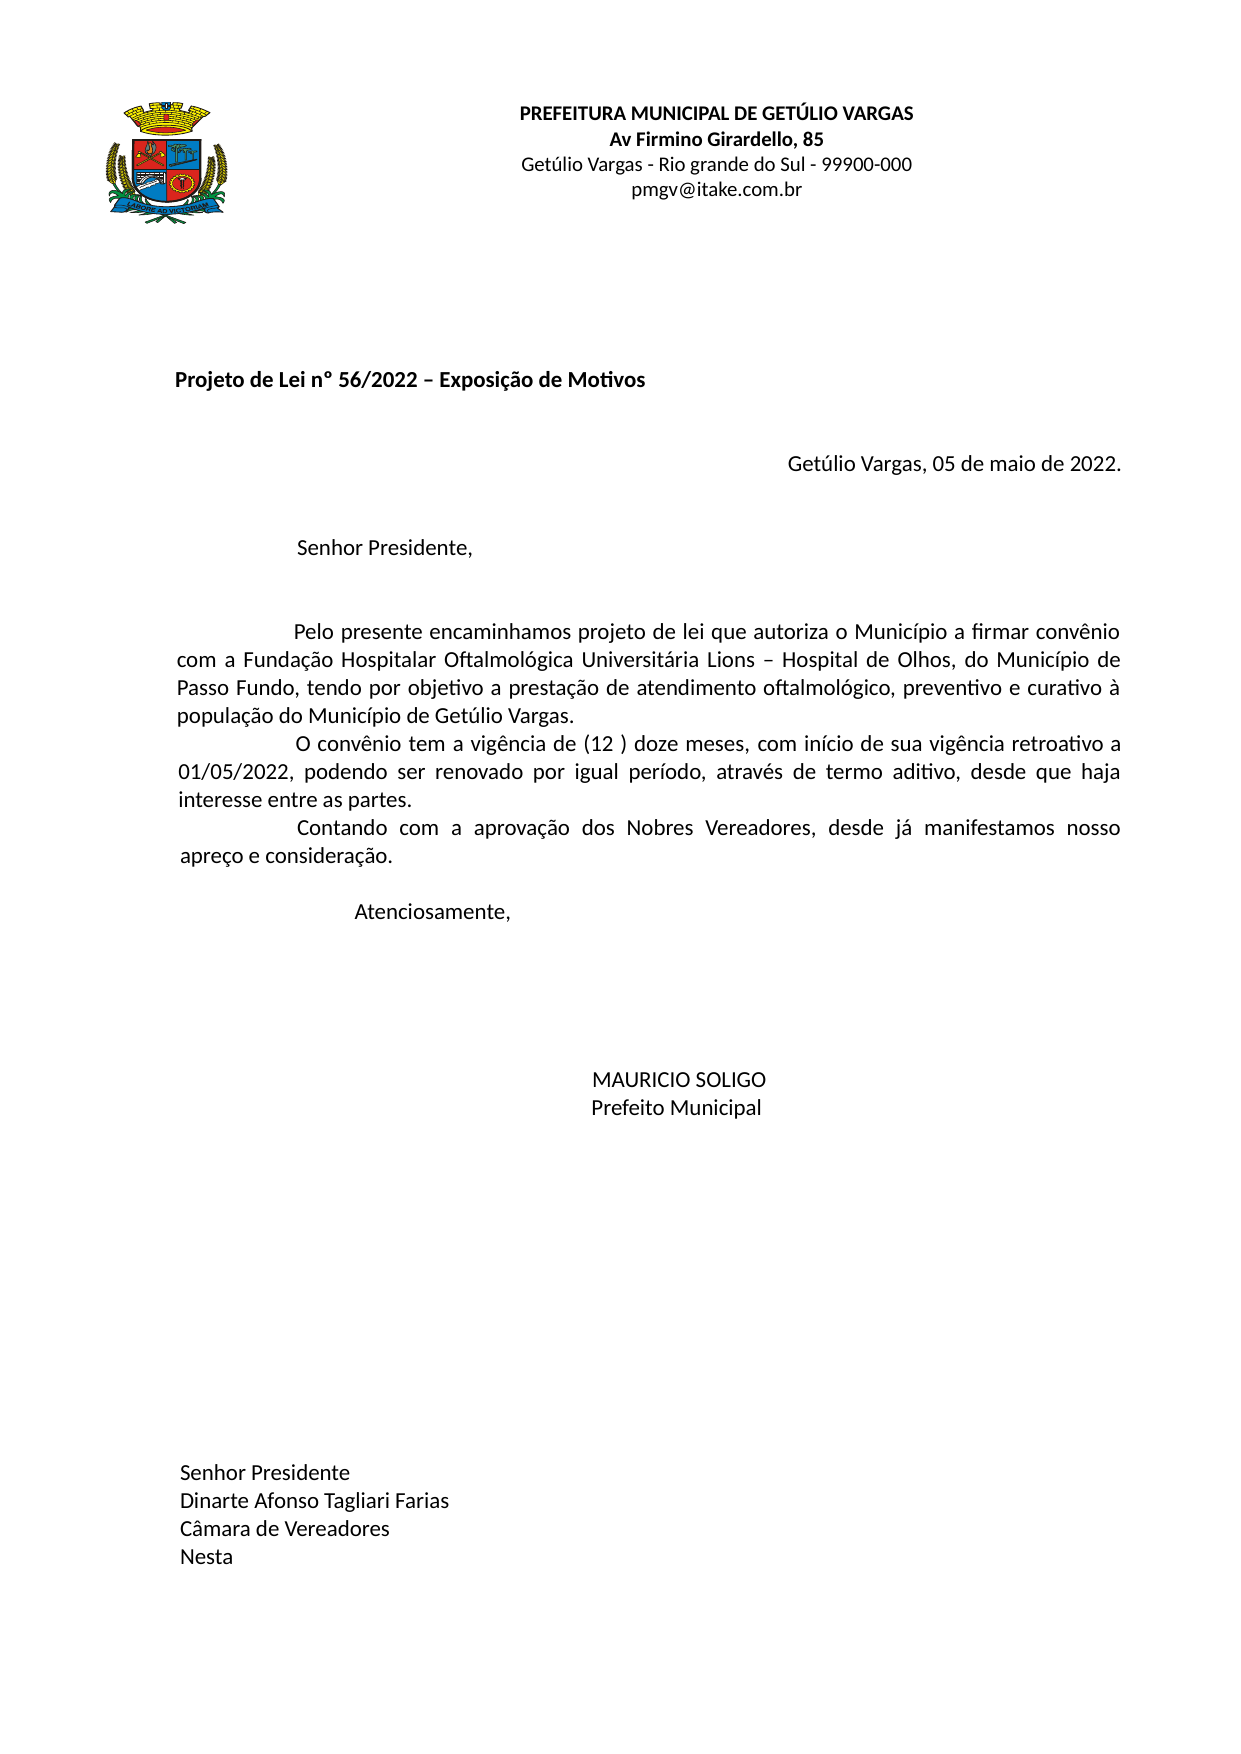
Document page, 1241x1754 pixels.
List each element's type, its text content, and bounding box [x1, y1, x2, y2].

text Senhor Presidente, [297, 533, 1122, 561]
text Contando com a aprovação dos Nobres Vereadores, desde já manifestamos nosso apreço e consideração. [180, 813, 1122, 869]
text O convênio tem a vigência de (12 ) doze meses, com início de sua vigência retroativo a 01/05/2022, podendo ser renovado por igual período, através de termo aditivo, desde que haja interesse entre as partes. [178, 729, 1122, 813]
text Atenciosamente, [177, 897, 1122, 925]
text Câmara de Vereadores [180, 1514, 1122, 1542]
text Pelo presente encaminhamos projeto de lei que autoriza o Município a firmar convênio com a Fundação Hospitalar Oftalmológica Universitária Lions – Hospital de Olhos, do Município de Passo Fundo, tendo por objetivo a prestação de atendimento oftalmológico, preventivo e curativo à população do Município de Getúlio Vargas. [177, 617, 1122, 729]
text Projeto de Lei nº 56/2022 – Exposição de Motivos [175, 365, 1122, 393]
text MAURICIO SOLIGO [118, 1066, 1122, 1093]
text Dinarte Afonso Tagliari Farias [180, 1486, 1122, 1514]
text Senhor Presidente [180, 1458, 1122, 1486]
text Prefeito Municipal [118, 1093, 1122, 1122]
text Getúlio Vargas, 05 de maio de 2022. [118, 449, 1122, 477]
text Nesta [180, 1542, 1122, 1570]
